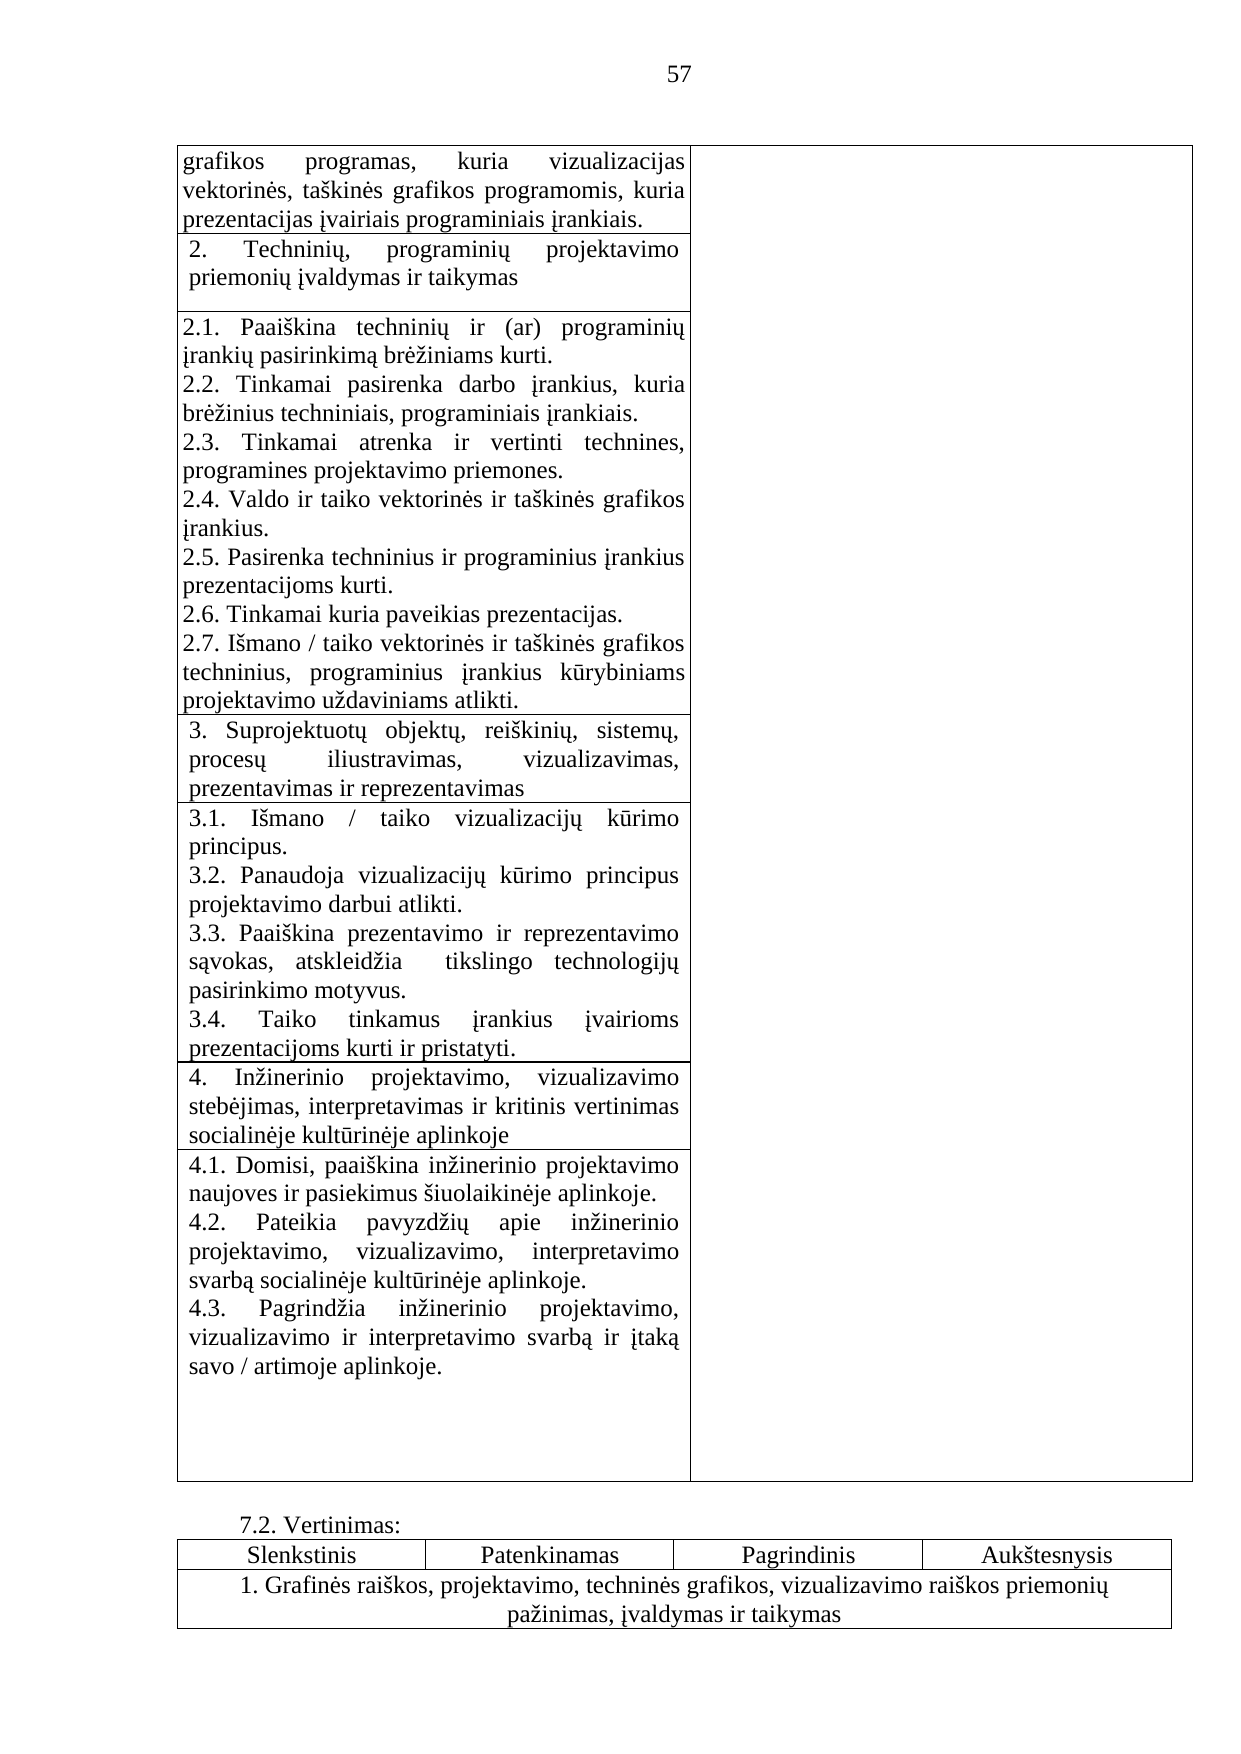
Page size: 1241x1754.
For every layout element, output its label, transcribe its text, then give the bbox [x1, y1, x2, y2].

table_cell [691, 146, 1192, 1481]
table_cell 2. Techninių, programinių projektavimo priemonių įvaldymas ir taikymas [178, 234, 690, 311]
table_cell 3.1. Išmano / taiko vizualizacijų kūrimo principus. 3.2. Panaudoja vizualizacijų kūrimo principus projektavimo darbui atlikti. 3.3. Paaiškina prezentavimo ir reprezentavimo sąvokas, atskleidžia tikslingo technologijų pasirinkimo motyvus. 3.4. Taiko tinkamus įrankius įvairioms prezentacijoms kurti ir pristatyti. [178, 803, 690, 1061]
table_header Patenkinamas [426, 1540, 673, 1569]
table_cell 4. Inžinerinio projektavimo, vizualizavimo stebėjimas, interpretavimas ir kritinis vertinimas socialinėje kultūrinėje aplinkoje [178, 1063, 690, 1149]
table_header Pagrindinis [674, 1540, 922, 1569]
table_header Aukštesnysis [923, 1540, 1171, 1569]
table_cell 4.1. Domisi, paaiškina inžinerinio projektavimo naujoves ir pasiekimus šiuolaikinėje aplinkoje. 4.2. Pateikia pavyzdžių apie inžinerinio projektavimo, vizualizavimo, interpretavimo svarbą socialinėje kultūrinėje aplinkoje. 4.3. Pagrindžia inžinerinio projektavimo, vizualizavimo ir interpretavimo svarbą ir įtaką savo / artimoje aplinkoje. [178, 1150, 690, 1481]
table_cell 1. Grafinės raiškos, projektavimo, techninės grafikos, vizualizavimo raiškos priemonių pažinimas, įvaldymas ir taikymas [178, 1570, 1171, 1628]
table_header Slenkstinis [178, 1540, 425, 1569]
text 7.2. Vertinimas: [177, 1511, 1181, 1539]
table_cell 2.1. Paaiškina techninių ir (ar) programinių įrankių pasirinkimą brėžiniams kurti. 2.2. Tinkamai pasirenka darbo įrankius, kuria brėžinius techniniais, programiniais įrankiais. 2.3. Tinkamai atrenka ir vertinti technines, programines projektavimo priemones. 2.4. Valdo ir taiko vektorinės ir taškinės grafikos įrankius. 2.5. Pasirenka techninius ir programinius įrankius prezentacijoms kurti. 2.6. Tinkamai kuria paveikias prezentacijas. 2.7. Išmano / taiko vektorinės ir taškinės grafikos techninius, programinius įrankius kūrybiniams projektavimo uždaviniams atlikti. [178, 312, 690, 714]
table_cell grafikos programas, kuria vizualizacijas vektorinės, taškinės grafikos programomis, kuria prezentacijas įvairiais programiniais įrankiais. [178, 146, 690, 233]
table_cell 3. Suprojektuotų objektų, reiškinių, sistemų, procesų iliustravimas, vizualizavimas, prezentavimas ir reprezentavimas [178, 715, 690, 802]
